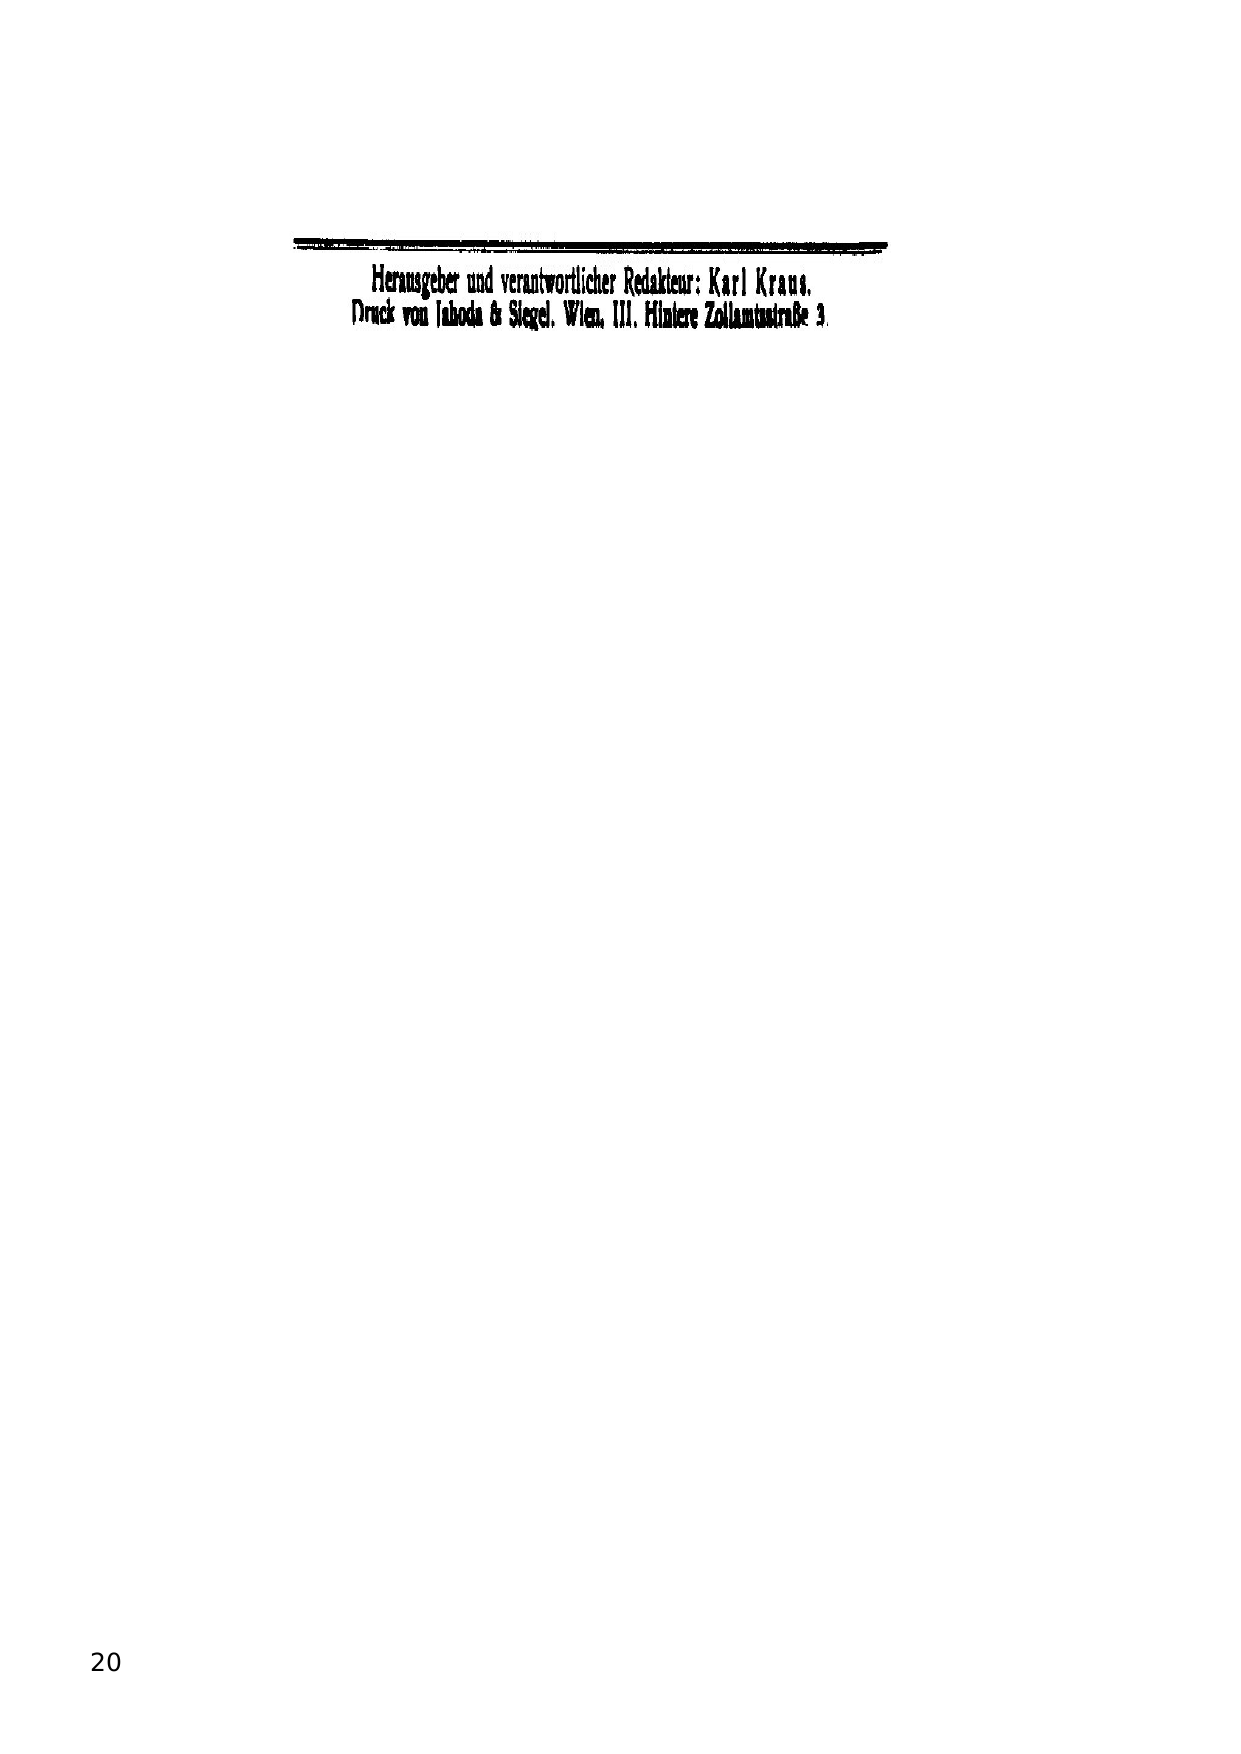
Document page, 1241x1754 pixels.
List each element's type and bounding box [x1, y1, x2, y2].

picture [289, 220, 891, 356]
